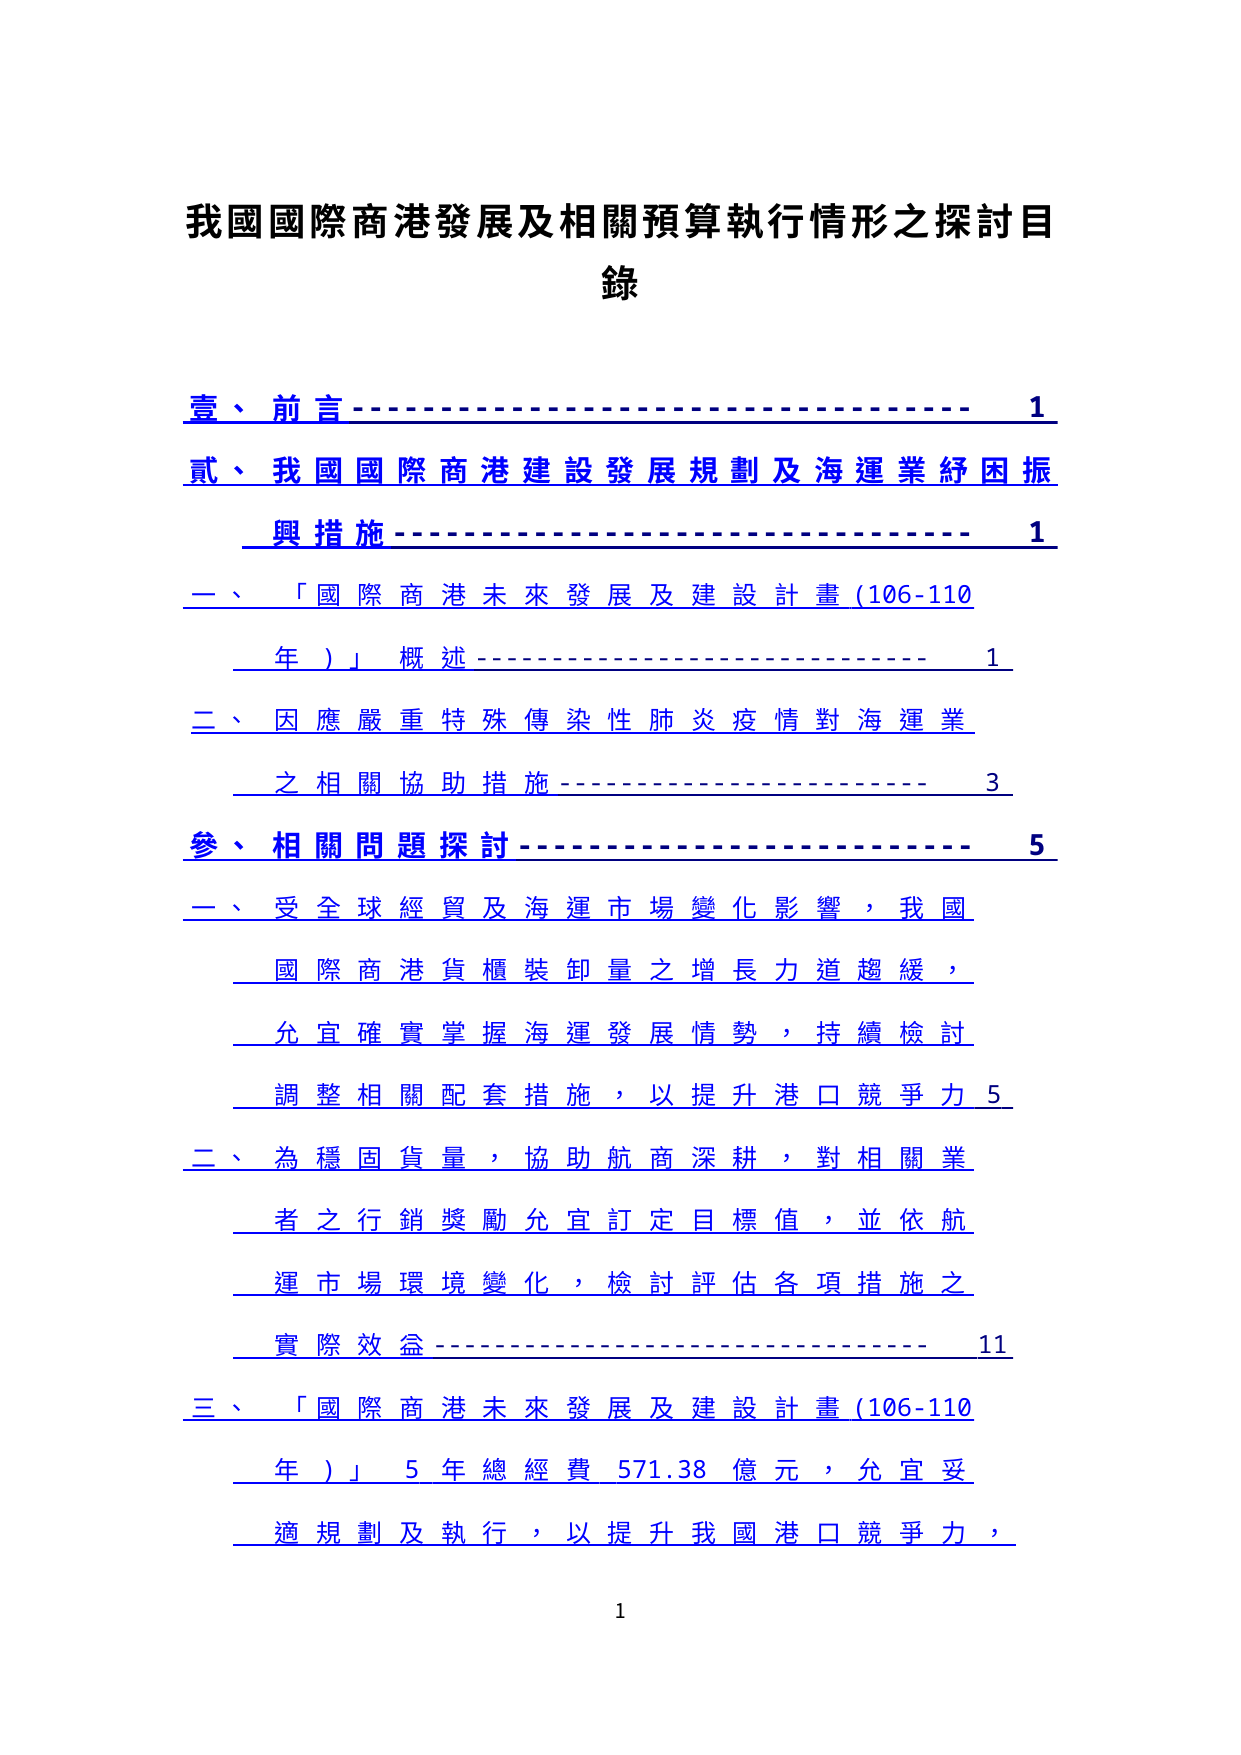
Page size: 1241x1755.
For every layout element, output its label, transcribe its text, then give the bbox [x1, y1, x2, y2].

text 一、「國際商港未來發展及建設計畫(106-110年)」概述 1 [183, 552, 1013, 677]
text 壹、前言 1 [183, 365, 1058, 421]
text 二、因應嚴重特殊傳染性肺炎疫情對海運業之相關協助措施 3 [183, 677, 1013, 802]
text 三、「國際商港未來發展及建設計畫(106-110年)」5年總經費571.38億元，允宜妥適規劃及執行，以提升我國港口競爭力， [183, 1365, 1013, 1552]
text [183, 861, 1058, 865]
text 參、相關問題探討 5 [183, 802, 1058, 859]
text 一、受全球經貿及海運市場變化影響，我國國際商港貨櫃裝卸量之增長力道趨緩，允宜確實掌握海運發展情勢，持續檢討調整相關配套措施，以提升港口競爭力 5 [183, 865, 1013, 1115]
text 貳、我國國際商港建設發展規劃及海運業紓困振 [183, 427, 1058, 484]
text 二、為穩固貨量，協助航商深耕，對相關業者之行銷獎勵允宜訂定目標值，並依航運市場環境變化，檢討評估各項措施之實際效益 11 [183, 1115, 1013, 1365]
text 我國國際商港發展及相關預算執行情形之探討目錄 [183, 177, 1058, 302]
text 興措施 1 [183, 486, 1058, 552]
